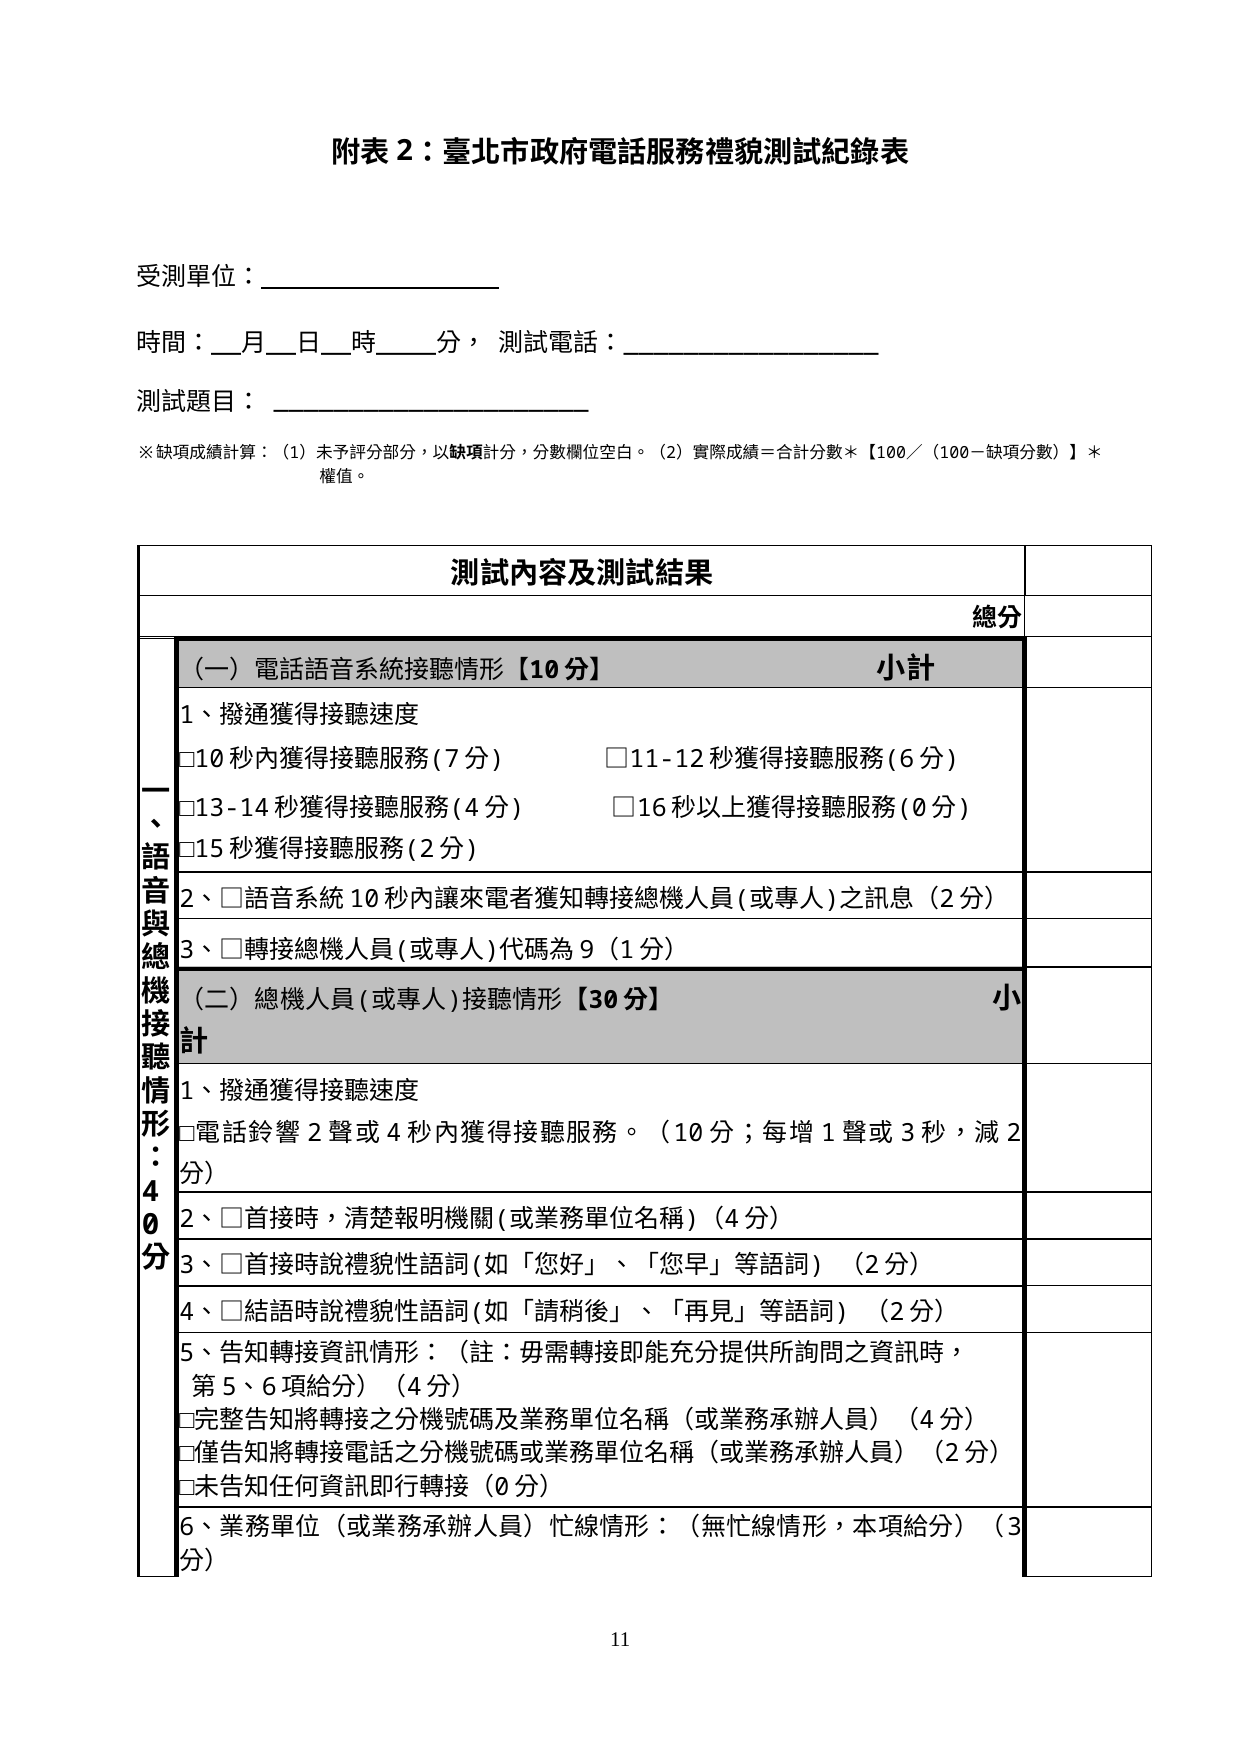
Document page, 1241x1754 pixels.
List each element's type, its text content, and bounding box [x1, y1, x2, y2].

table_cell 總分 [140, 596, 1024, 636]
table_cell □13-14秒獲得接聽服務(4分) □16秒以上獲得接聽服務(0分) □15秒獲得接聽服務(2分) [179, 780, 1022, 871]
table_cell [1025, 596, 1151, 636]
table_cell [1027, 1508, 1151, 1576]
table_cell [1027, 968, 1151, 1063]
table_cell 一、語音與總機接聽情形：40分 [140, 639, 174, 1576]
table_cell 6、業務單位（或業務承辦人員）忙線情形：（無忙線情形，本項給分）（3分） [179, 1508, 1022, 1576]
table_cell （一）電話語音系統接聽情形【10分】 小計 [179, 641, 1022, 687]
table_header [1026, 546, 1151, 594]
table_cell [1027, 1064, 1151, 1191]
table_cell 2、□首接時，清楚報明機關(或業務單位名稱)（4分） [179, 1193, 1022, 1238]
table_cell [1027, 688, 1151, 871]
table_cell [1027, 1333, 1151, 1506]
table_cell 5、告知轉接資訊情形：（註：毋需轉接即能充分提供所詢問之資訊時， 第5、6項給分）（4分） □完整告知將轉接之分機號碼及業務單位名稱（或業務承辦人員）（4分） □僅告知將轉接電話之分機號碼或業務單位名稱（或業務承辦人員）（2分） □未告知任何資訊即行轉接（0分） [179, 1333, 1022, 1506]
table_cell （二）總機人員(或專人)接聽情形【30分】 小計 [179, 971, 1022, 1063]
table_cell [1027, 1286, 1151, 1332]
text 測試題目： _____________________ [136, 358, 1104, 420]
table_header 測試內容及測試結果 [140, 546, 1024, 594]
table_cell [1027, 637, 1151, 687]
text 受測單位： [136, 233, 1104, 295]
table_cell 1、撥通獲得接聽速度 □電話鈴響2聲或4秒內獲得接聽服務。（10分；每增1聲或3秒，減2分） [179, 1064, 1022, 1191]
table_cell [1027, 919, 1151, 966]
text 時間：__月__日__時____分， 測試電話：_________________ [136, 333, 1104, 356]
table_cell [1027, 1240, 1151, 1285]
table_cell [1027, 1193, 1151, 1238]
text 附表2：臺北市政府電話服務禮貌測試紀錄表 [136, 108, 1104, 170]
table_cell 1、撥通獲得接聽速度 [179, 688, 1022, 731]
table_cell 2、□語音系統10秒內讓來電者獲知轉接總機人員(或專人)之訊息（2分） [179, 873, 1022, 918]
text ※缺項成績計算：（1）未予評分部分，以缺項計分，分數欄位空白。（2）實際成績＝合計分數＊【100／（100－缺項分數）】＊權值。 [136, 439, 1104, 487]
table_cell □10秒內獲得接聽服務(7分) □11-12秒獲得接聽服務(6分) [179, 731, 1022, 780]
table_cell 4、□結語時說禮貌性語詞(如「請稍後」、「再見」等語詞) （2分） [179, 1287, 1022, 1332]
table_cell [1027, 873, 1151, 918]
table_cell 3、□首接時說禮貌性語詞(如「您好」、「您早」等語詞) （2分） [179, 1240, 1022, 1285]
table_cell 3、□轉接總機人員(或專人)代碼為9（1分） [179, 919, 1022, 966]
